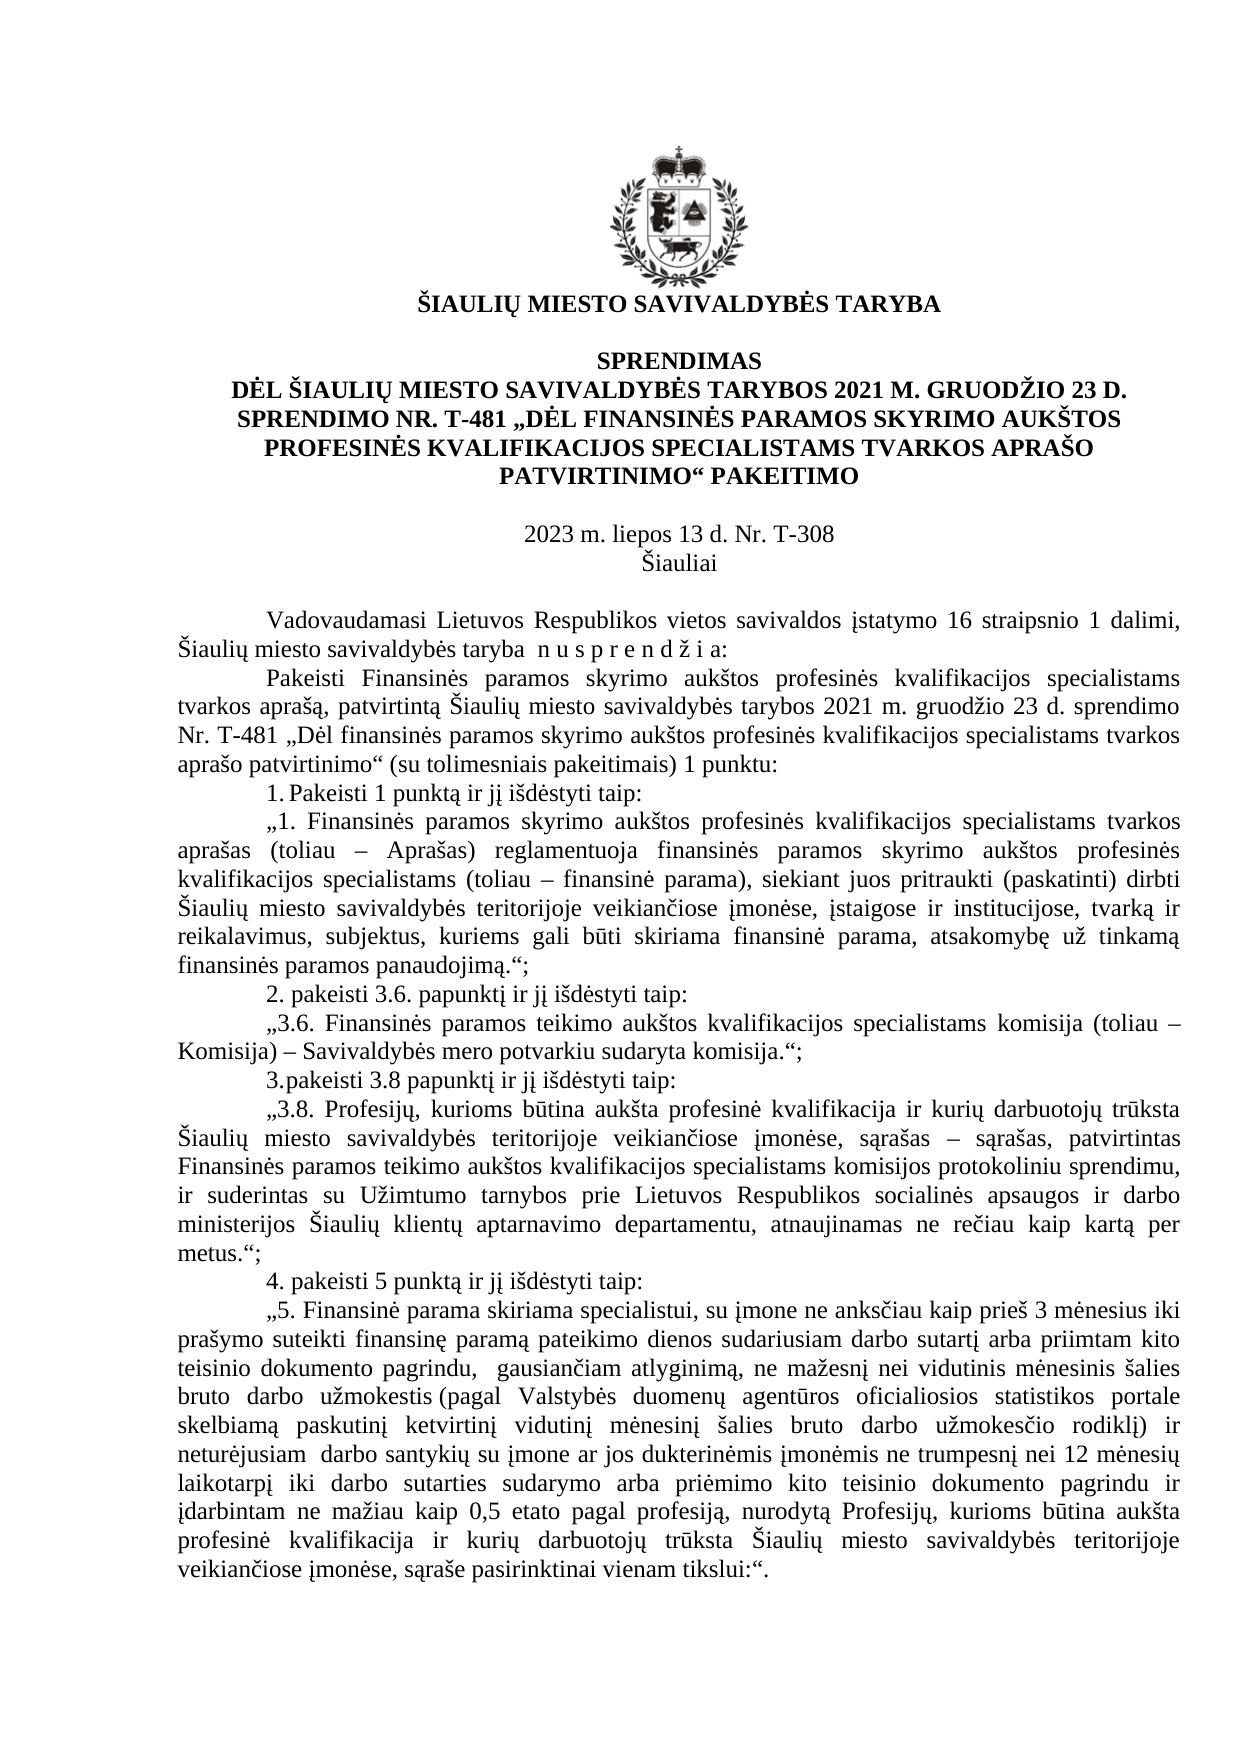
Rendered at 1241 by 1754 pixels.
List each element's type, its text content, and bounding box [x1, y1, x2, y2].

text „3.8. Profesijų, kurioms būtina aukšta profesinė kvalifikacija ir kurių darbuotojų trūksta Šiaulių miesto savivaldybės teritorijoje veikiančiose įmonėse, sąrašas – sąrašas, patvirtintas Finansinės paramos teikimo aukštos kvalifikacijos specialistams komisijos protokoliniu sprendimu, ir suderintas su Užimtumo tarnybos prie Lietuvos Respublikos socialinės apsaugos ir darbo ministerijos Šiaulių klientų aptarnavimo departamentu, atnaujinamas ne rečiau kaip kartą per metus.“; [177, 1094, 1181, 1266]
text „3.6. Finansinės paramos teikimo aukštos kvalifikacijos specialistams komisija (toliau – Komisija) – Savivaldybės mero potvarkiu sudaryta komisija.“; [177, 1008, 1181, 1065]
text 1. Pakeisti 1 punktą ir jį išdėstyti taip: [266, 778, 1181, 806]
text Pakeisti Finansinės paramos skyrimo aukštos profesinės kvalifikacijos specialistams tvarkos aprašą, patvirtintą Šiaulių miesto savivaldybės tarybos 2021 m. gruodžio 23 d. sprendimo Nr. T-481 „Dėl finansinės paramos skyrimo aukštos profesinės kvalifikacijos specialistams tvarkos aprašo patvirtinimo“ (su tolimesniais pakeitimais) 1 punktu: [177, 663, 1181, 778]
text Vadovaudamasi Lietuvos Respublikos vietos savivaldos įstatymo 16 straipsnio 1 dalimi, Šiaulių miesto savivaldybės taryba nusprendžia: [177, 605, 1181, 663]
text 4. pakeisti 5 punktą ir jį išdėstyti taip: [251, 1266, 1181, 1295]
text SPRENDIMAS [177, 346, 1181, 375]
text 2023 m. liepos 13 d. Nr. T-308 [177, 519, 1181, 548]
text ŠIAULIŲ MIESTO SAVIVALDYBĖS TARYBA [177, 289, 1181, 318]
text „1. Finansinės paramos skyrimo aukštos profesinės kvalifikacijos specialistams tvarkos aprašas (toliau – Aprašas) reglamentuoja finansinės paramos skyrimo aukštos profesinės kvalifikacijos specialistams (toliau – finansinė parama), siekiant juos pritraukti (paskatinti) dirbti Šiaulių miesto savivaldybės teritorijoje veikiančiose įmonėse, įstaigose ir institucijose, tvarką ir reikalavimus, subjektus, kuriems gali būti skiriama finansinė parama, atsakomybę už tinkamą finansinės paramos panaudojimą.“; [177, 806, 1181, 979]
text Šiauliai [177, 548, 1181, 576]
text DĖL ŠIAULIŲ MIESTO SAVIVALDYBĖS TARYBOS 2021 M. GRUODŽIO 23 D. SPRENDIMO NR. T-481 „DĖL FINANSINĖS PARAMOS SKYRIMO AUKŠTOS PROFESINĖS KVALIFIKACIJOS SPECIALISTAMS TVARKOS APRAŠO PATVIRTINIMO“ PAKEITIMO [177, 375, 1181, 490]
text 2. pakeisti 3.6. papunktį ir jį išdėstyti taip: [177, 979, 1181, 1008]
text 3. pakeisti 3.8 papunktį ir jį išdėstyti taip: [266, 1065, 1181, 1094]
text „5. Finansinė parama skiriama specialistui, su įmone ne anksčiau kaip prieš 3 mėnesius iki prašymo suteikti finansinę paramą pateikimo dienos sudariusiam darbo sutartį arba priimtam kito teisinio dokumento pagrindu, gausiančiam atlyginimą, ne mažesnį nei vidutinis mėnesinis šalies bruto darbo užmokestis (pagal Valstybės duomenų agentūros oficialiosios statistikos portale skelbiamą paskutinį ketvirtinį vidutinį mėnesinį šalies bruto darbo užmokesčio rodiklį) ir neturėjusiam darbo santykių su įmone ar jos dukterinėmis įmonėmis ne trumpesnį nei 12 mėnesių laikotarpį iki darbo sutarties sudarymo arba priėmimo kito teisinio dokumento pagrindu ir įdarbintam ne mažiau kaip 0,5 etato pagal profesiją, nurodytą Profesijų, kurioms būtina aukšta profesinė kvalifikacija ir kurių darbuotojų trūksta Šiaulių miesto savivaldybės teritorijoje veikiančiose įmonėse, sąraše pasirinktinai vienam tikslui:“. [177, 1295, 1181, 1583]
